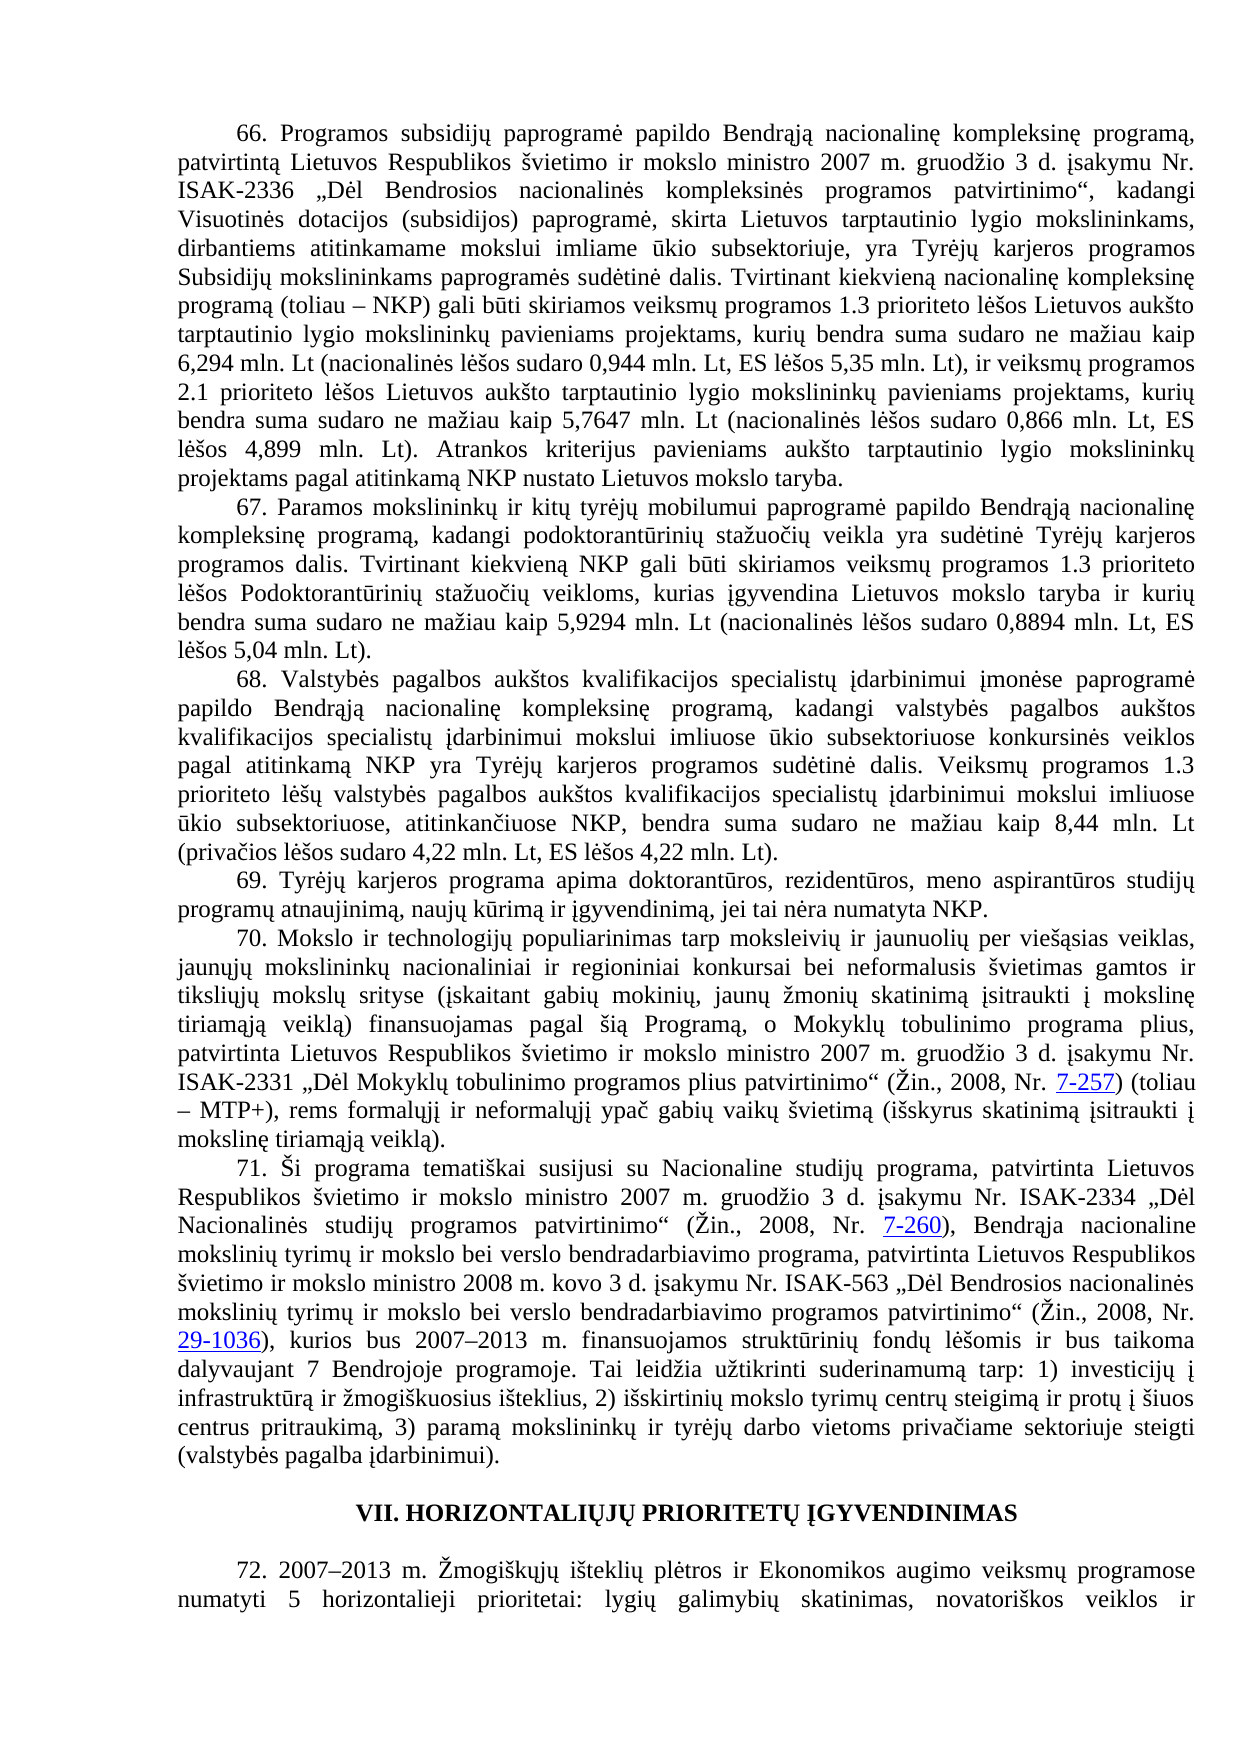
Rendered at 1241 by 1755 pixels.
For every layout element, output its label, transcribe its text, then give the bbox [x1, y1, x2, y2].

text 71. Ši programa tematiškai susijusi su Nacionaline studijų programa, patvirtinta Lietuvos Respublikos švietimo ir mokslo ministro 2007 m. gruodžio 3 d. įsakymu Nr. ISAK-2334 „Dėl Nacionalinės studijų programos patvirtinimo“ (Žin., 2008, Nr. 7-260), Bendrąja nacionaline mokslinių tyrimų ir mokslo bei verslo bendradarbiavimo programa, patvirtinta Lietuvos Respublikos švietimo ir mokslo ministro 2008 m. kovo 3 d. įsakymu Nr. ISAK-563 „Dėl Bendrosios nacionalinės mokslinių tyrimų ir mokslo bei verslo bendradarbiavimo programos patvirtinimo“ (Žin., 2008, Nr. 29-1036), kurios bus 2007–2013 m. finansuojamos struktūrinių fondų lėšomis ir bus taikoma dalyvaujant 7 Bendrojoje programoje. Tai leidžia užtikrinti suderinamumą tarp: 1) investicijų į infrastruktūrą ir žmogiškuosius išteklius, 2) išskirtinių mokslo tyrimų centrų steigimą ir protų į šiuos centrus pritraukimą, 3) paramą mokslininkų ir tyrėjų darbo vietoms privačiame sektoriuje steigti (valstybės pagalba įdarbinimui). [177, 1153, 1196, 1469]
text 70. Mokslo ir technologijų populiarinimas tarp moksleivių ir jaunuolių per viešąsias veiklas, jaunųjų mokslininkų nacionaliniai ir regioniniai konkursai bei neformalusis švietimas gamtos ir tiksliųjų mokslų srityse (įskaitant gabių mokinių, jaunų žmonių skatinimą įsitraukti į mokslinę tiriamąją veiklą) finansuojamas pagal šią Programą, o Mokyklų tobulinimo programa plius, patvirtinta Lietuvos Respublikos švietimo ir mokslo ministro 2007 m. gruodžio 3 d. įsakymu Nr. ISAK-2331 „Dėl Mokyklų tobulinimo programos plius patvirtinimo“ (Žin., 2008, Nr. 7-257) (toliau – MTP+), rems formalųjį ir neformalųjį ypač gabių vaikų švietimą (išskyrus skatinimą įsitraukti į mokslinę tiriamąją veiklą). [177, 923, 1196, 1153]
text 68. Valstybės pagalbos aukštos kvalifikacijos specialistų įdarbinimui įmonėse paprogramė papildo Bendrąją nacionalinę kompleksinę programą, kadangi valstybės pagalbos aukštos kvalifikacijos specialistų įdarbinimui mokslui imliuose ūkio subsektoriuose konkursinės veiklos pagal atitinkamą NKP yra Tyrėjų karjeros programos sudėtinė dalis. Veiksmų programos 1.3 prioriteto lėšų valstybės pagalbos aukštos kvalifikacijos specialistų įdarbinimui mokslui imliuose ūkio subsektoriuose, atitinkančiuose NKP, bendra suma sudaro ne mažiau kaip 8,44 mln. Lt (privačios lėšos sudaro 4,22 mln. Lt, ES lėšos 4,22 mln. Lt). [177, 664, 1196, 866]
text VII. HORIZONTALIŲJŲ PRIORITETŲ ĮGYVENDINIMAS [177, 1498, 1196, 1527]
text 67. Paramos mokslininkų ir kitų tyrėjų mobilumui paprogramė papildo Bendrąją nacionalinę kompleksinę programą, kadangi podoktorantūrinių stažuočių veikla yra sudėtinė Tyrėjų karjeros programos dalis. Tvirtinant kiekvieną NKP gali būti skiriamos veiksmų programos 1.3 prioriteto lėšos Podoktorantūrinių stažuočių veikloms, kurias įgyvendina Lietuvos mokslo taryba ir kurių bendra suma sudaro ne mažiau kaip 5,9294 mln. Lt (nacionalinės lėšos sudaro 0,8894 mln. Lt, ES lėšos 5,04 mln. Lt). [177, 492, 1196, 664]
text 69. Tyrėjų karjeros programa apima doktorantūros, rezidentūros, meno aspirantūros studijų programų atnaujinimą, naujų kūrimą ir įgyvendinimą, jei tai nėra numatyta NKP. [177, 866, 1196, 923]
text 72. 2007–2013 m. Žmogiškųjų išteklių plėtros ir Ekonomikos augimo veiksmų programose numatyti 5 horizontalieji prioritetai: lygių galimybių skatinimas, novatoriškos veiklos ir [177, 1556, 1196, 1613]
text 66. Programos subsidijų paprogramė papildo Bendrąją nacionalinę kompleksinę programą, patvirtintą Lietuvos Respublikos švietimo ir mokslo ministro 2007 m. gruodžio 3 d. įsakymu Nr. ISAK-2336 „Dėl Bendrosios nacionalinės kompleksinės programos patvirtinimo“, kadangi Visuotinės dotacijos (subsidijos) paprogramė, skirta Lietuvos tarptautinio lygio mokslininkams, dirbantiems atitinkamame mokslui imliame ūkio subsektoriuje, yra Tyrėjų karjeros programos Subsidijų mokslininkams paprogramės sudėtinė dalis. Tvirtinant kiekvieną nacionalinę kompleksinę programą (toliau – NKP) gali būti skiriamos veiksmų programos 1.3 prioriteto lėšos Lietuvos aukšto tarptautinio lygio mokslininkų pavieniams projektams, kurių bendra suma sudaro ne mažiau kaip 6,294 mln. Lt (nacionalinės lėšos sudaro 0,944 mln. Lt, ES lėšos 5,35 mln. Lt), ir veiksmų programos 2.1 prioriteto lėšos Lietuvos aukšto tarptautinio lygio mokslininkų pavieniams projektams, kurių bendra suma sudaro ne mažiau kaip 5,7647 mln. Lt (nacionalinės lėšos sudaro 0,866 mln. Lt, ES lėšos 4,899 mln. Lt). Atrankos kriterijus pavieniams aukšto tarptautinio lygio mokslininkų projektams pagal atitinkamą NKP nustato Lietuvos mokslo taryba. [177, 118, 1196, 492]
